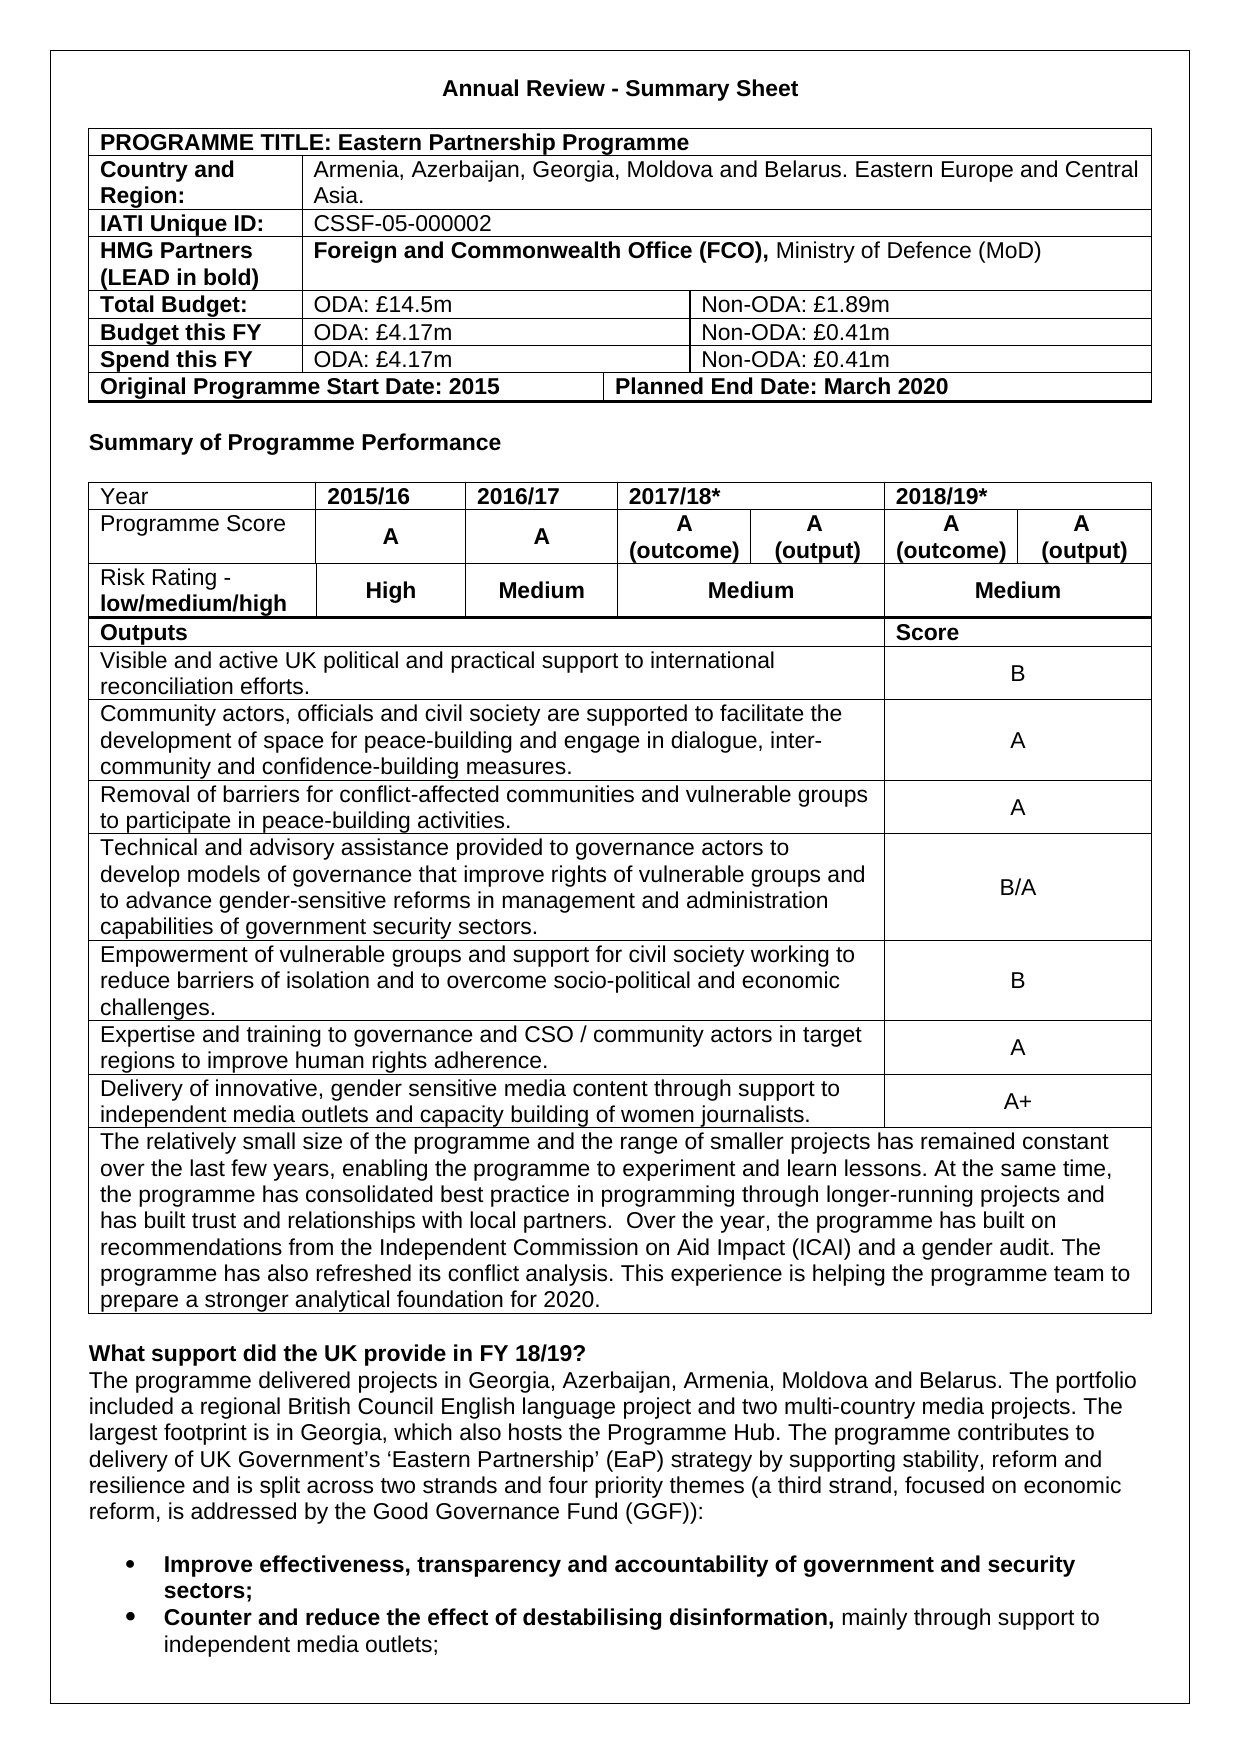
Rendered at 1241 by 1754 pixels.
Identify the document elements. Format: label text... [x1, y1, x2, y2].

table_cell A [316, 510, 465, 563]
table_cell Country and Region: [89, 156, 302, 209]
table_cell Score [885, 619, 1151, 646]
table_cell Expertise and training to governance and CSO / community actors in target regions to improve human rights adherence. [89, 1021, 884, 1073]
table_cell A (output) [751, 510, 884, 563]
text The programme delivered projects in Georgia, Azerbaijan, Armenia, Moldova and Belarus. The portfolio included a regional British Council English language project and two multi-country media projects. The largest footprint is in Georgia, which also hosts the Programme Hub. The programme contributes to delivery of UK Government’s ‘Eastern Partnership’ (EaP) strategy by supporting stability, reform and resilience and is split across two strands and four priority themes (a third strand, focused on economic reform, is addressed by the Good Governance Fund (GGF)): [89, 1367, 1152, 1525]
table_cell Non-ODA: £0.41m [691, 346, 1151, 372]
table_cell Total Budget: [89, 291, 302, 317]
table_cell Programme Score [89, 510, 315, 563]
table_cell Armenia, Azerbaijan, Georgia, Moldova and Belarus. Eastern Europe and Central Asia. [303, 156, 1151, 209]
list Improve effectiveness, transparency and accountability of government and security sectors; [126, 1551, 1152, 1604]
table_cell Planned End Date: March 2020 [604, 373, 1151, 399]
table_cell ODA: £4.17m [303, 346, 689, 372]
table_cell Community actors, officials and civil society are supported to facilitate the development of space for peace-building and engage in dialogue, inter-community and confidence-building measures. [89, 700, 884, 779]
table_header 2017/18* [618, 483, 884, 509]
table_cell ODA: £14.5m [303, 291, 689, 317]
table_cell Non-ODA: £0.41m [691, 319, 1151, 345]
text What support did the UK provide in FY 18/19? [89, 1340, 1152, 1367]
table_cell Empowerment of vulnerable groups and support for civil society working to reduce barriers of isolation and to overcome socio-political and economic challenges. [89, 941, 884, 1020]
table_cell B [885, 941, 1151, 1020]
table_header 2016/17 [466, 483, 617, 509]
table_cell Visible and active UK political and practical support to international reconciliation efforts. [89, 647, 884, 699]
table_cell A [466, 510, 617, 563]
table_cell Outputs [89, 619, 884, 646]
table_header 2015/16 [316, 483, 465, 509]
table_cell Non-ODA: £1.89m [691, 291, 1151, 317]
table_cell A [885, 1021, 1151, 1073]
table_cell ODA: £4.17m [303, 319, 689, 345]
table_cell A (outcome) [885, 510, 1017, 563]
list Counter and reduce the effect of destabilising disinformation, mainly through support to independent media outlets; [126, 1604, 1152, 1657]
text Summary of Programme Performance [89, 429, 1152, 455]
table_cell A [885, 781, 1151, 833]
table_cell A [885, 700, 1151, 779]
table_cell HMG Partners (LEAD in bold) [89, 237, 302, 290]
table_cell Medium [618, 564, 884, 616]
table_header 2018/19* [885, 483, 1151, 509]
table_cell Original Programme Start Date: 2015 [89, 373, 603, 399]
table_cell Technical and advisory assistance provided to governance actors to develop models of governance that improve rights of vulnerable groups and to advance gender-sensitive reforms in management and administration capabilities of government security sectors. [89, 834, 884, 940]
table_cell Removal of barriers for conflict-affected communities and vulnerable groups to participate in peace-building activities. [89, 781, 884, 833]
table_cell The relatively small size of the programme and the range of smaller projects has remained constant over the last few years, enabling the programme to experiment and learn lessons. At the same time, the programme has consolidated best practice in programming through longer-running projects and has built trust and relationships with local partners. Over the year, the programme has built on recommendations from the Independent Commission on Aid Impact (ICAI) and a gender audit. The programme has also refreshed its conflict analysis. This experience is helping the programme team to prepare a stronger analytical foundation for 2020. [89, 1128, 1151, 1313]
table_cell Risk Rating - low/medium/high [89, 564, 316, 616]
table_cell Medium [466, 564, 617, 616]
table_cell Foreign and Commonwealth Office (FCO), Ministry of Defence (MoD) [303, 237, 1151, 290]
table_cell High [317, 564, 465, 616]
table_cell B/A [885, 834, 1151, 940]
table_header Year [89, 483, 315, 509]
table_cell A (outcome) [618, 510, 750, 563]
table_cell Medium [885, 564, 1151, 616]
table_cell B [885, 647, 1151, 699]
table_cell CSSF-05-000002 [303, 210, 1151, 236]
table_cell A (output) [1018, 510, 1151, 563]
table_cell Spend this FY [89, 346, 302, 372]
table_header PROGRAMME TITLE: Eastern Partnership Programme [89, 129, 1151, 155]
text Annual Review - Summary Sheet [89, 75, 1152, 101]
table_cell IATI Unique ID: [89, 210, 302, 236]
table_cell Delivery of innovative, gender sensitive media content through support to independent media outlets and capacity building of women journalists. [89, 1075, 884, 1127]
table_cell A+ [885, 1075, 1151, 1127]
table_cell Budget this FY [89, 319, 302, 345]
